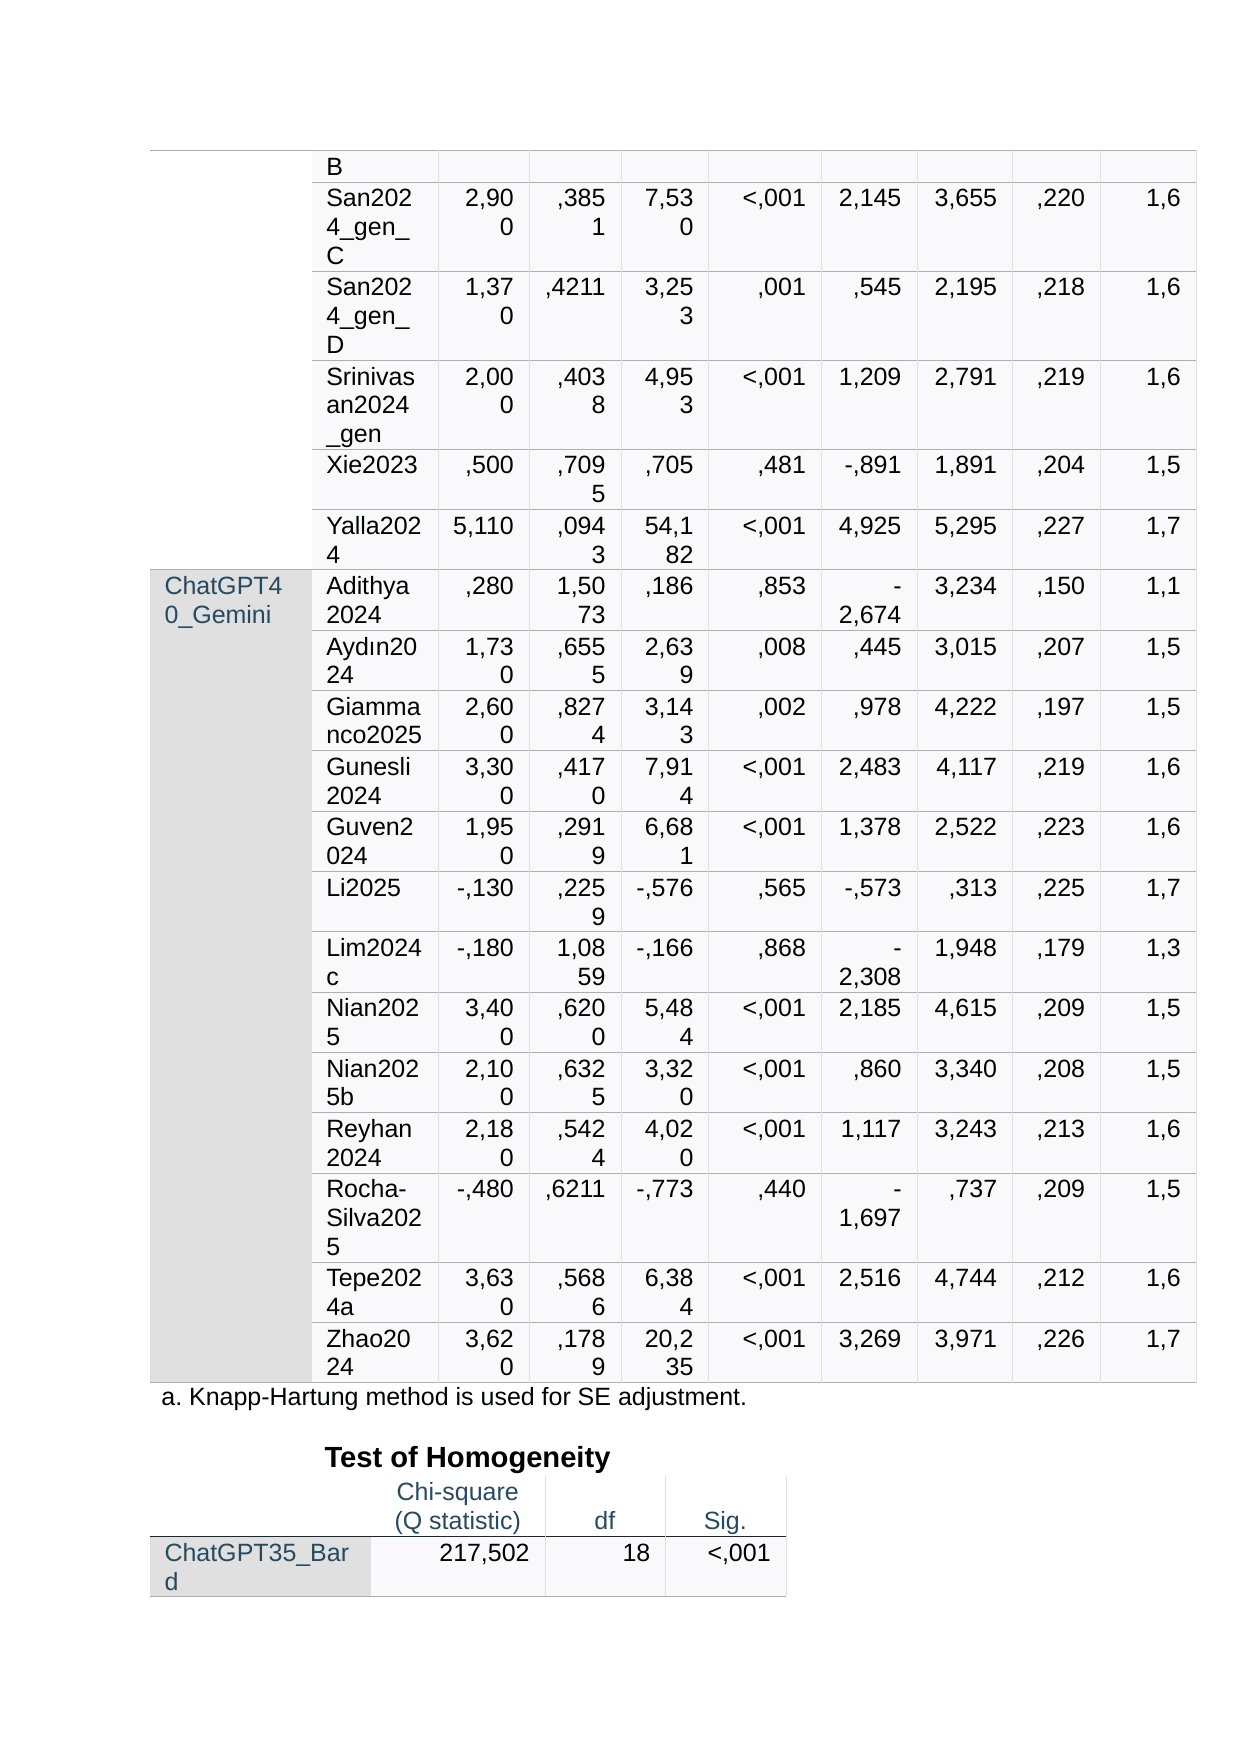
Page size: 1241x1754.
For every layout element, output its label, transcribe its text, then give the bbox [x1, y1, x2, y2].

table_cell 1,117 [822, 1113, 917, 1172]
table_cell 217,502 [371, 1537, 545, 1596]
table_cell ,219 [1013, 751, 1100, 811]
table_cell ,2259 [530, 872, 621, 931]
table_cell ,008 [709, 631, 821, 690]
table_cell [822, 151, 917, 182]
table_cell ,4038 [530, 361, 621, 449]
table_cell [1101, 151, 1196, 182]
table_cell 2,180 [439, 1113, 529, 1172]
table_cell 5,110 [439, 510, 529, 569]
table_cell [439, 151, 529, 182]
table_cell 1,6 [1101, 751, 1196, 811]
table_cell [150, 1476, 371, 1536]
table_cell 4,953 [622, 361, 708, 449]
table_cell Srinivasan2024_gen [312, 361, 438, 449]
table_cell ,8274 [530, 691, 621, 750]
table_cell ChatGPT40_Gemini [150, 570, 312, 1382]
table_cell 3,015 [918, 631, 1012, 690]
table_cell df [546, 1476, 665, 1536]
table_cell 1,5 [1101, 450, 1196, 509]
table_cell Lim2024c [312, 932, 438, 992]
table_cell 3,269 [822, 1323, 917, 1382]
table_cell 1,5 [1101, 1053, 1196, 1112]
table_cell <,001 [709, 510, 821, 569]
table_cell [530, 151, 621, 182]
table_cell 2,516 [822, 1263, 917, 1322]
table_cell 4,222 [918, 691, 1012, 750]
table_cell ,705 [622, 450, 708, 509]
table_cell 1,5 [1101, 1174, 1196, 1262]
table_cell 1,370 [439, 272, 529, 360]
table_cell Gunesli2024 [312, 751, 438, 811]
table_cell ,4170 [530, 751, 621, 811]
table_cell ,481 [709, 450, 821, 509]
table_cell ,2919 [530, 812, 621, 871]
table_cell ,001 [709, 272, 821, 360]
table_cell Nian2025 [312, 993, 438, 1052]
table_cell ,1789 [530, 1323, 621, 1382]
table_cell ,853 [709, 570, 821, 630]
table_cell Tepe2024a [312, 1263, 438, 1322]
table_cell Guven2024 [312, 812, 438, 871]
table_cell ,565 [709, 872, 821, 931]
table_cell 1,6 [1101, 272, 1196, 360]
table_cell 3,340 [918, 1053, 1012, 1112]
table_cell 3,234 [918, 570, 1012, 630]
table_cell 3,243 [918, 1113, 1012, 1172]
table_cell 7,530 [622, 183, 708, 271]
table_cell ,186 [622, 570, 708, 630]
table_cell Yalla2024 [312, 510, 438, 569]
table_cell B [312, 151, 438, 182]
table_cell -,166 [622, 932, 708, 992]
table_cell 1,6 [1101, 1263, 1196, 1322]
table_cell ,220 [1013, 183, 1100, 271]
table_cell 20,235 [622, 1323, 708, 1382]
table_cell -,773 [622, 1174, 708, 1262]
table_cell 2,483 [822, 751, 917, 811]
table_cell 3,320 [622, 1053, 708, 1112]
table_cell ,860 [822, 1053, 917, 1112]
table_cell 1,7 [1101, 1323, 1196, 1382]
table_cell ,737 [918, 1174, 1012, 1262]
table_cell ,6325 [530, 1053, 621, 1112]
table_cell -,891 [822, 450, 917, 509]
table_cell ,6200 [530, 993, 621, 1052]
table_cell 1,6 [1101, 1113, 1196, 1172]
table_cell 1,5 [1101, 691, 1196, 750]
table_cell 3,253 [622, 272, 708, 360]
table_cell 1,6 [1101, 183, 1196, 271]
table_cell 3,400 [439, 993, 529, 1052]
table_cell 2,100 [439, 1053, 529, 1112]
table_cell -1,697 [822, 1174, 917, 1262]
table_cell 1,730 [439, 631, 529, 690]
table_cell Li2025 [312, 872, 438, 931]
table_cell 6,384 [622, 1263, 708, 1322]
table_cell <,001 [709, 993, 821, 1052]
table_cell ,179 [1013, 932, 1100, 992]
table_cell 3,300 [439, 751, 529, 811]
table_cell Rocha-Silva2025 [312, 1174, 438, 1262]
table_cell ,204 [1013, 450, 1100, 509]
table_cell 3,620 [439, 1323, 529, 1382]
table_cell ,3851 [530, 183, 621, 271]
table_cell ,219 [1013, 361, 1100, 449]
table_cell 54,182 [622, 510, 708, 569]
table_cell 1,5 [1101, 993, 1196, 1052]
table_cell ,7095 [530, 450, 621, 509]
table_cell -,130 [439, 872, 529, 931]
table_cell 2,900 [439, 183, 529, 271]
table_cell ,545 [822, 272, 917, 360]
table_cell <,001 [666, 1537, 786, 1596]
table_cell Aydın2024 [312, 631, 438, 690]
table_cell [709, 151, 821, 182]
table_cell ,5686 [530, 1263, 621, 1322]
table_cell Giammanco2025 [312, 691, 438, 750]
table_cell 1,209 [822, 361, 917, 449]
table_cell <,001 [709, 1113, 821, 1172]
table_cell 1,6 [1101, 812, 1196, 871]
table_cell Zhao2024 [312, 1323, 438, 1382]
table_cell 18 [546, 1537, 665, 1596]
table_cell 6,681 [622, 812, 708, 871]
table_cell 4,615 [918, 993, 1012, 1052]
table_cell <,001 [709, 183, 821, 271]
table_cell 3,971 [918, 1323, 1012, 1382]
table_cell 2,600 [439, 691, 529, 750]
table_cell <,001 [709, 1323, 821, 1382]
table_cell ,5424 [530, 1113, 621, 1172]
table_cell ,280 [439, 570, 529, 630]
table_cell Sig. [666, 1476, 786, 1536]
table_cell 2,000 [439, 361, 529, 449]
table_cell 3,630 [439, 1263, 529, 1322]
table_cell 2,145 [822, 183, 917, 271]
table_cell ,440 [709, 1174, 821, 1262]
table_cell 1,7 [1101, 872, 1196, 931]
table_cell 1,5 [1101, 631, 1196, 690]
table_cell 2,791 [918, 361, 1012, 449]
table_cell ,868 [709, 932, 821, 992]
table_cell <,001 [709, 812, 821, 871]
table_cell ,227 [1013, 510, 1100, 569]
table_cell 5,295 [918, 510, 1012, 569]
table_cell ,209 [1013, 1174, 1100, 1262]
table_cell 3,143 [622, 691, 708, 750]
table_cell [622, 151, 708, 182]
table_cell -,576 [622, 872, 708, 931]
table_cell ,197 [1013, 691, 1100, 750]
table_cell 1,7 [1101, 510, 1196, 569]
table_cell [1013, 151, 1100, 182]
table_cell 4,744 [918, 1263, 1012, 1322]
table_cell 2,195 [918, 272, 1012, 360]
table_cell ,212 [1013, 1263, 1100, 1322]
table_cell Chi-square (Q statistic) [371, 1476, 545, 1536]
table_cell ,445 [822, 631, 917, 690]
table_header Test of Homogeneity [150, 1439, 786, 1476]
table_cell 2,185 [822, 993, 917, 1052]
table_cell ,978 [822, 691, 917, 750]
table_cell 1,1 [1101, 570, 1196, 630]
table_cell Xie2023 [312, 450, 438, 509]
table_cell Adithya2024 [312, 570, 438, 630]
table_cell 1,891 [918, 450, 1012, 509]
table_cell <,001 [709, 751, 821, 811]
table_cell 5,484 [622, 993, 708, 1052]
table_cell ,4211 [530, 272, 621, 360]
table_cell -2,308 [822, 932, 917, 992]
table_cell ,207 [1013, 631, 1100, 690]
table_cell ,226 [1013, 1323, 1100, 1382]
table_cell 4,117 [918, 751, 1012, 811]
table_cell 3,655 [918, 183, 1012, 271]
table_cell 4,020 [622, 1113, 708, 1172]
table_cell ,6555 [530, 631, 621, 690]
table_cell [918, 151, 1012, 182]
table_cell ,223 [1013, 812, 1100, 871]
table_cell 1,6 [1101, 361, 1196, 449]
table_cell ,218 [1013, 272, 1100, 360]
table_cell 2,639 [622, 631, 708, 690]
table_cell San2024_gen_D [312, 272, 438, 360]
table_cell 7,914 [622, 751, 708, 811]
table_cell 1,378 [822, 812, 917, 871]
table_cell -,480 [439, 1174, 529, 1262]
table_cell ,150 [1013, 570, 1100, 630]
table_cell 1,5073 [530, 570, 621, 630]
table_cell 4,925 [822, 510, 917, 569]
table_cell Reyhan2024 [312, 1113, 438, 1172]
table_cell ,0943 [530, 510, 621, 569]
table_cell ,209 [1013, 993, 1100, 1052]
table_cell ,002 [709, 691, 821, 750]
table_cell ,313 [918, 872, 1012, 931]
table_cell <,001 [709, 1263, 821, 1322]
table_cell <,001 [709, 361, 821, 449]
table_cell ,213 [1013, 1113, 1100, 1172]
table_cell ,500 [439, 450, 529, 509]
table_cell -,573 [822, 872, 917, 931]
table_cell San2024_gen_C [312, 183, 438, 271]
table_cell ChatGPT35_Bard [150, 1537, 371, 1596]
table_cell 2,522 [918, 812, 1012, 871]
table_cell 1,950 [439, 812, 529, 871]
table_cell ,6211 [530, 1174, 621, 1262]
table_cell 1,0859 [530, 932, 621, 992]
table_cell -2,674 [822, 570, 917, 630]
table_cell ,208 [1013, 1053, 1100, 1112]
table_cell -,180 [439, 932, 529, 992]
table_cell <,001 [709, 1053, 821, 1112]
table_cell a. Knapp-Hartung method is used for SE adjustment. [150, 1383, 1196, 1411]
table_cell Nian2025b [312, 1053, 438, 1112]
table_cell ,225 [1013, 872, 1100, 931]
table_cell 1,3 [1101, 932, 1196, 992]
table_cell 1,948 [918, 932, 1012, 992]
